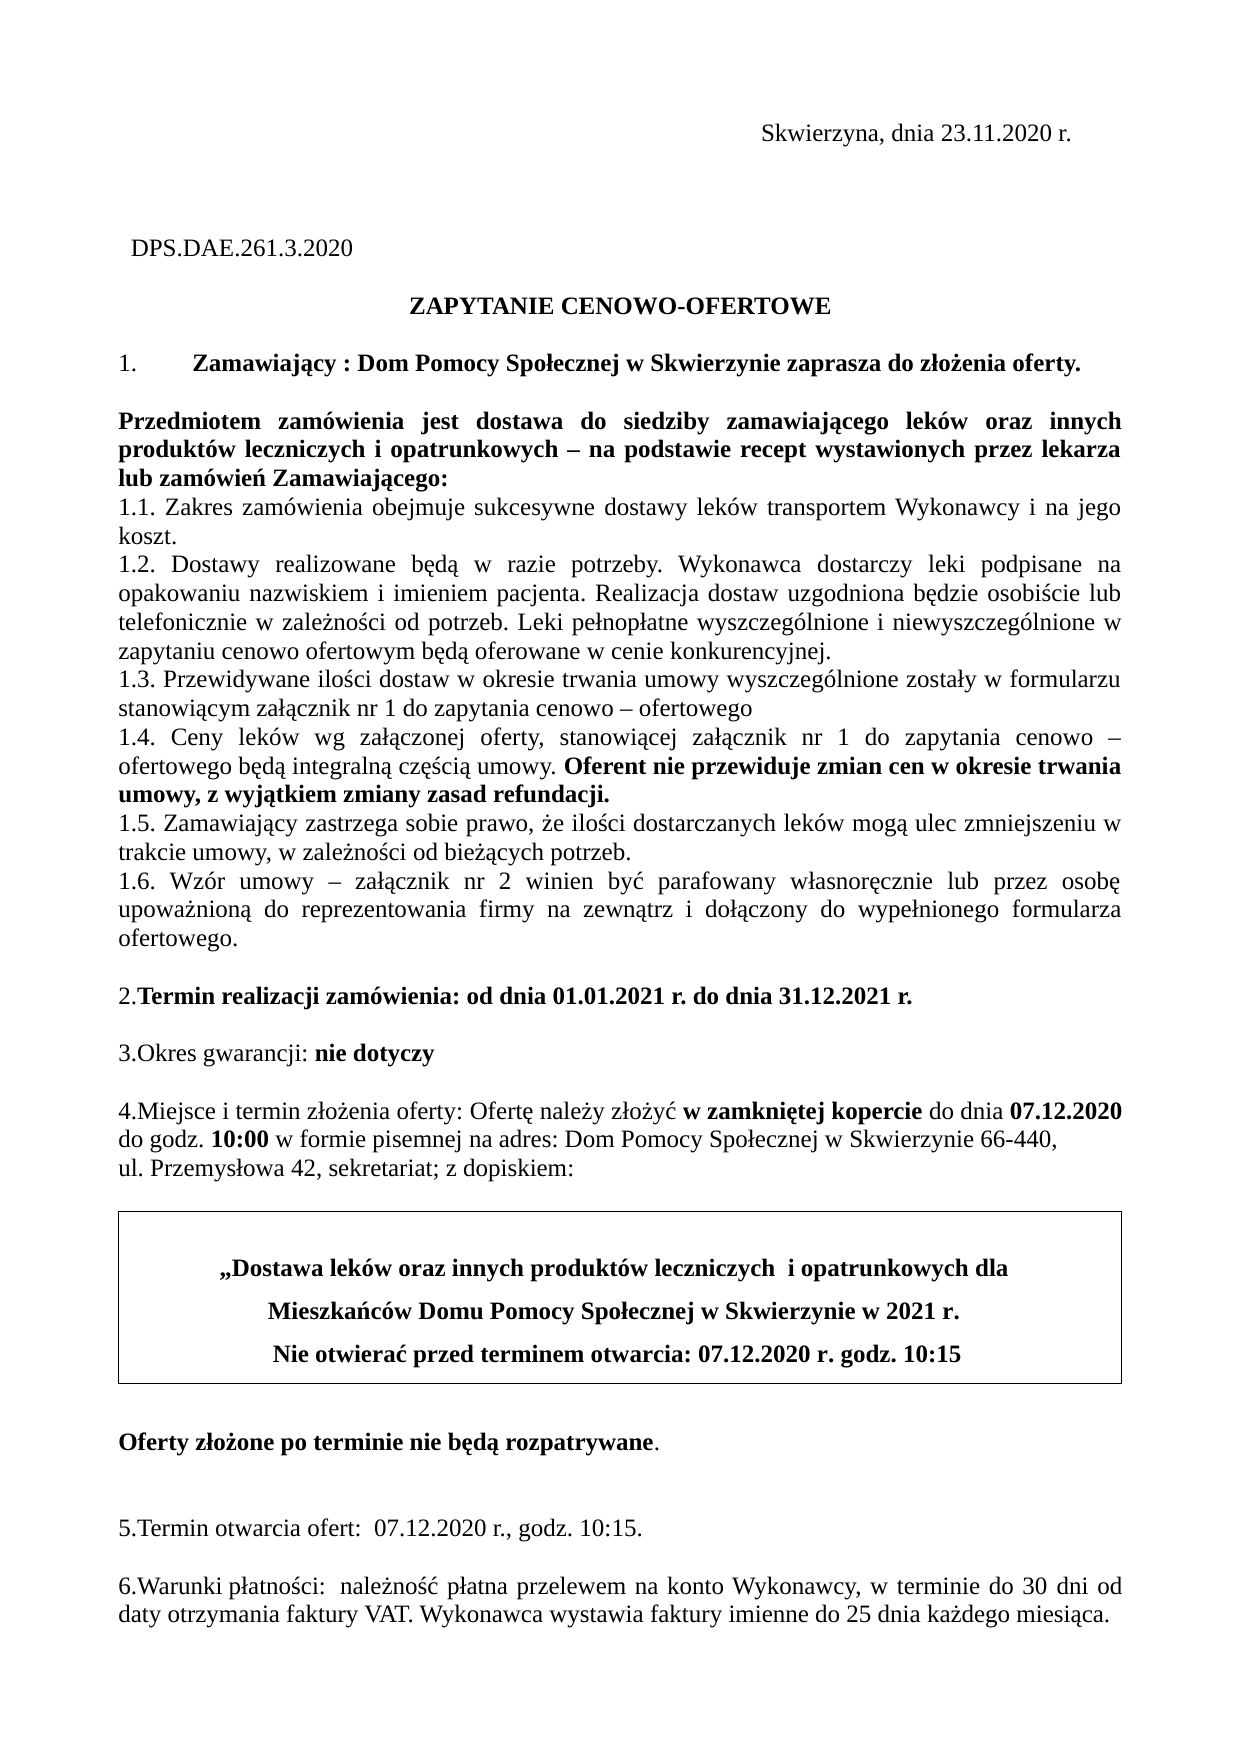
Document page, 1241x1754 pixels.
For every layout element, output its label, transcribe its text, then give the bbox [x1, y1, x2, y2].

list Termin otwarcia ofert: 07.12.2020 r., godz. 10:15. [118, 1513, 1122, 1542]
text 1. Zamawiający : Dom Pomocy Społecznej w Skwierzynie zaprasza do złożenia oferty. [118, 348, 1122, 377]
text DPS.DAE.261.3.2020 [118, 233, 1122, 262]
text Oferty złożone po terminie nie będą rozpatrywane. [118, 1427, 1122, 1456]
list Okres gwarancji: nie dotyczy [118, 1038, 1122, 1067]
text „Dostawa leków oraz innych produktów leczniczych i opatrunkowych dla [119, 1250, 1121, 1282]
list Przedmiotem zamówienia jest dostawa do siedziby zamawiającego leków oraz innych produktów leczniczych i opatrunkowych – na podstawie recept wystawionych przez lekarza lub zamówień Zamawiającego: [118, 406, 1122, 492]
text 1.3. Przewidywane ilości dostaw w okresie trwania umowy wyszczególnione zostały w formularzu stanowiącym załącznik nr 1 do zapytania cenowo – ofertowego [118, 664, 1122, 722]
text Mieszkańców Domu Pomocy Społecznej w Skwierzynie w 2021 r. [119, 1293, 1121, 1325]
list Warunki płatności: należność płatna przelewem na konto Wykonawcy, w terminie do 30 dni od daty otrzymania faktury VAT. Wykonawca wystawia faktury imienne do 25 dnia każdego miesiąca. [118, 1571, 1122, 1628]
list Miejsce i termin złożenia oferty: Ofertę należy złożyć w zamkniętej kopercie do dnia 07.12.2020 do godz. 10:00 w formie pisemnej na adres: Dom Pomocy Społecznej w Skwierzynie 66-440, [118, 1096, 1122, 1153]
text 1.5. Zamawiający zastrzega sobie prawo, że ilości dostarczanych leków mogą ulec zmniejszeniu w trakcie umowy, w zależności od bieżących potrzeb. [118, 808, 1122, 866]
text 1.6. Wzór umowy – załącznik nr 2 winien być parafowany własnoręcznie lub przez osobę upoważnioną do reprezentowania firmy na zewnątrz i dołączony do wypełnionego formularza ofertowego. [118, 866, 1122, 952]
text ZAPYTANIE CENOWO-OFERTOWE [118, 291, 1122, 319]
list 1.1. Zakres zamówienia obejmuje sukcesywne dostawy leków transportem Wykonawcy i na jego koszt. [118, 492, 1122, 549]
text Nie otwierać przed terminem otwarcia: 07.12.2020 r. godz. 10:15 [119, 1336, 1121, 1383]
text 1.4. Ceny leków wg załączonej oferty, stanowiącej załącznik nr 1 do zapytania cenowo – ofertowego będą integralną częścią umowy. Oferent nie przewiduje zmian cen w okresie trwania umowy, z wyjątkiem zmiany zasad refundacji. [118, 722, 1122, 808]
list ul. Przemysłowa 42, sekretariat; z dopiskiem: [118, 1153, 1122, 1182]
list Termin realizacji zamówienia: od dnia 01.01.2021 r. do dnia 31.12.2021 r. [118, 981, 1122, 1009]
text Skwierzyna, dnia 23.11.2020 r. [118, 118, 1122, 147]
text 1.2. Dostawy realizowane będą w razie potrzeby. Wykonawca dostarczy leki podpisane na opakowaniu nazwiskiem i imieniem pacjenta. Realizacja dostaw uzgodniona będzie osobiście lub telefonicznie w zależności od potrzeb. Leki pełnopłatne wyszczególnione i niewyszczególnione w zapytaniu cenowo ofertowym będą oferowane w cenie konkurencyjnej. [118, 549, 1122, 664]
